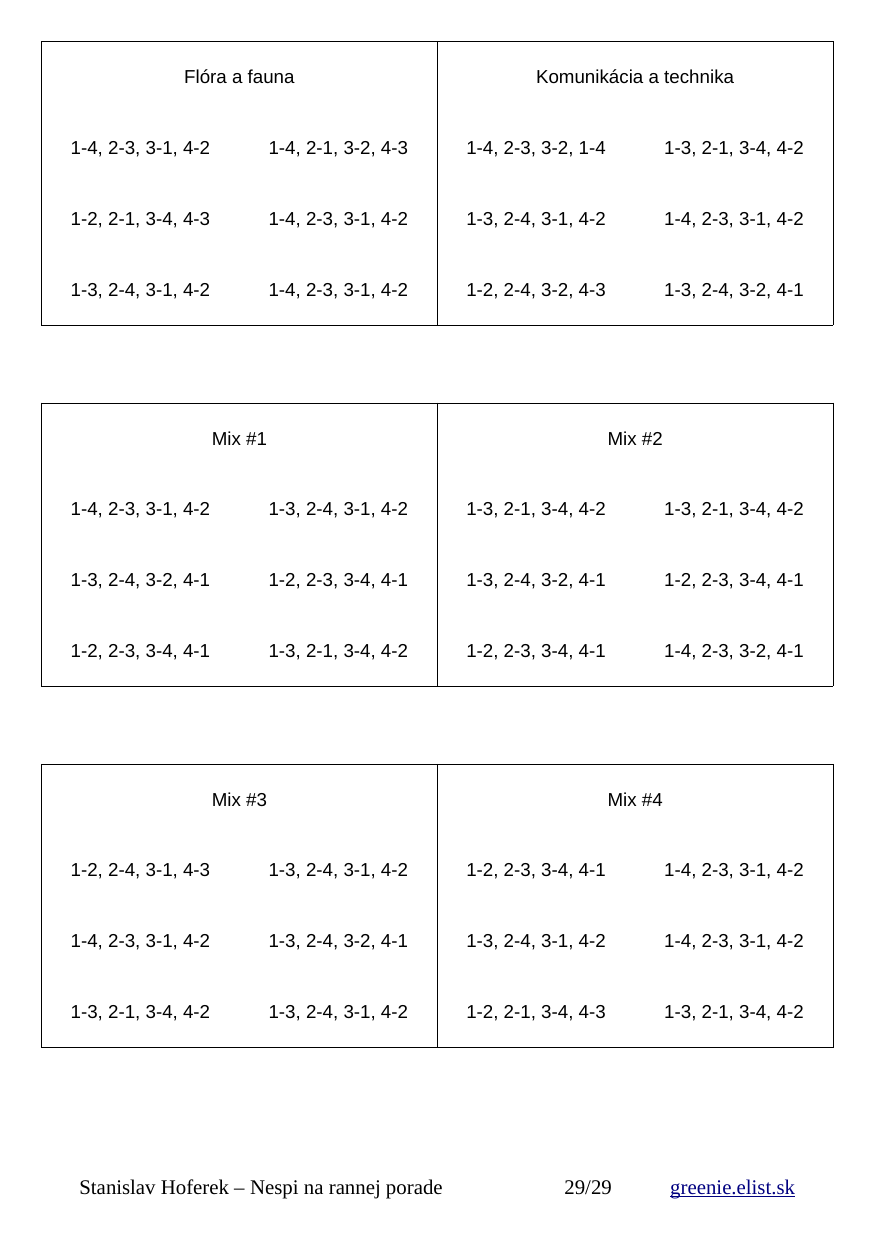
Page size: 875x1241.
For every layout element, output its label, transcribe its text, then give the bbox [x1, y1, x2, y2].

table_cell 1-3, 2-4, 3-1, 4-2 [42, 254, 239, 325]
table_cell 1-4, 2-3, 3-1, 4-2 [635, 835, 833, 906]
table_cell 1-4, 2-3, 3-2, 1-4 [438, 112, 635, 183]
table_cell 1-3, 2-4, 3-1, 4-2 [239, 474, 437, 544]
table_header Mix #4 [438, 765, 833, 835]
table_cell 1-3, 2-4, 3-1, 4-2 [239, 976, 437, 1047]
table_cell 1-4, 2-3, 3-1, 4-2 [239, 183, 437, 254]
table_cell 1-2, 2-1, 3-4, 4-3 [438, 976, 635, 1047]
table_cell 1-4, 2-3, 3-2, 4-1 [635, 615, 833, 686]
table_header Komunikácia a technika [438, 42, 833, 112]
table_cell 1-4, 2-3, 3-1, 4-2 [635, 906, 833, 976]
table_cell 1-3, 2-1, 3-4, 4-2 [635, 976, 833, 1047]
table_cell 1-3, 2-4, 3-1, 4-2 [239, 835, 437, 906]
table_cell 1-3, 2-1, 3-4, 4-2 [635, 112, 833, 183]
table_cell 1-2, 2-3, 3-4, 4-1 [42, 615, 239, 686]
table_cell 1-2, 2-4, 3-2, 4-3 [438, 254, 635, 325]
table_cell 1-2, 2-1, 3-4, 4-3 [42, 183, 239, 254]
table_cell 1-4, 2-3, 3-1, 4-2 [239, 254, 437, 325]
table_cell 1-4, 2-3, 3-1, 4-2 [635, 183, 833, 254]
table_cell 1-4, 2-3, 3-1, 4-2 [42, 112, 239, 183]
table_cell 1-3, 2-4, 3-2, 4-1 [239, 906, 437, 976]
table_cell 1-3, 2-1, 3-4, 4-2 [438, 474, 635, 544]
table_cell 1-3, 2-1, 3-4, 4-2 [42, 976, 239, 1047]
table_cell 1-2, 2-3, 3-4, 4-1 [438, 615, 635, 686]
table_cell 1-3, 2-4, 3-1, 4-2 [438, 183, 635, 254]
table_cell 1-2, 2-4, 3-1, 4-3 [42, 835, 239, 906]
table_cell 1-3, 2-4, 3-2, 4-1 [438, 544, 635, 615]
table_header Flóra a fauna [42, 42, 437, 112]
table_header Mix #2 [438, 404, 833, 473]
table_cell 1-3, 2-4, 3-2, 4-1 [42, 544, 239, 615]
table_cell 1-3, 2-1, 3-4, 4-2 [239, 615, 437, 686]
table_cell 1-2, 2-3, 3-4, 4-1 [635, 544, 833, 615]
table_cell 1-4, 2-1, 3-2, 4-3 [239, 112, 437, 183]
table_cell 1-4, 2-3, 3-1, 4-2 [42, 474, 239, 544]
table_cell 1-3, 2-1, 3-4, 4-2 [635, 474, 833, 544]
table_cell 1-3, 2-4, 3-1, 4-2 [438, 906, 635, 976]
table_cell 1-3, 2-4, 3-2, 4-1 [635, 254, 833, 325]
table_cell 1-4, 2-3, 3-1, 4-2 [42, 906, 239, 976]
table_cell 1-2, 2-3, 3-4, 4-1 [239, 544, 437, 615]
table_header Mix #1 [42, 404, 437, 473]
table_header Mix #3 [42, 765, 437, 835]
table_cell 1-2, 2-3, 3-4, 4-1 [438, 835, 635, 906]
